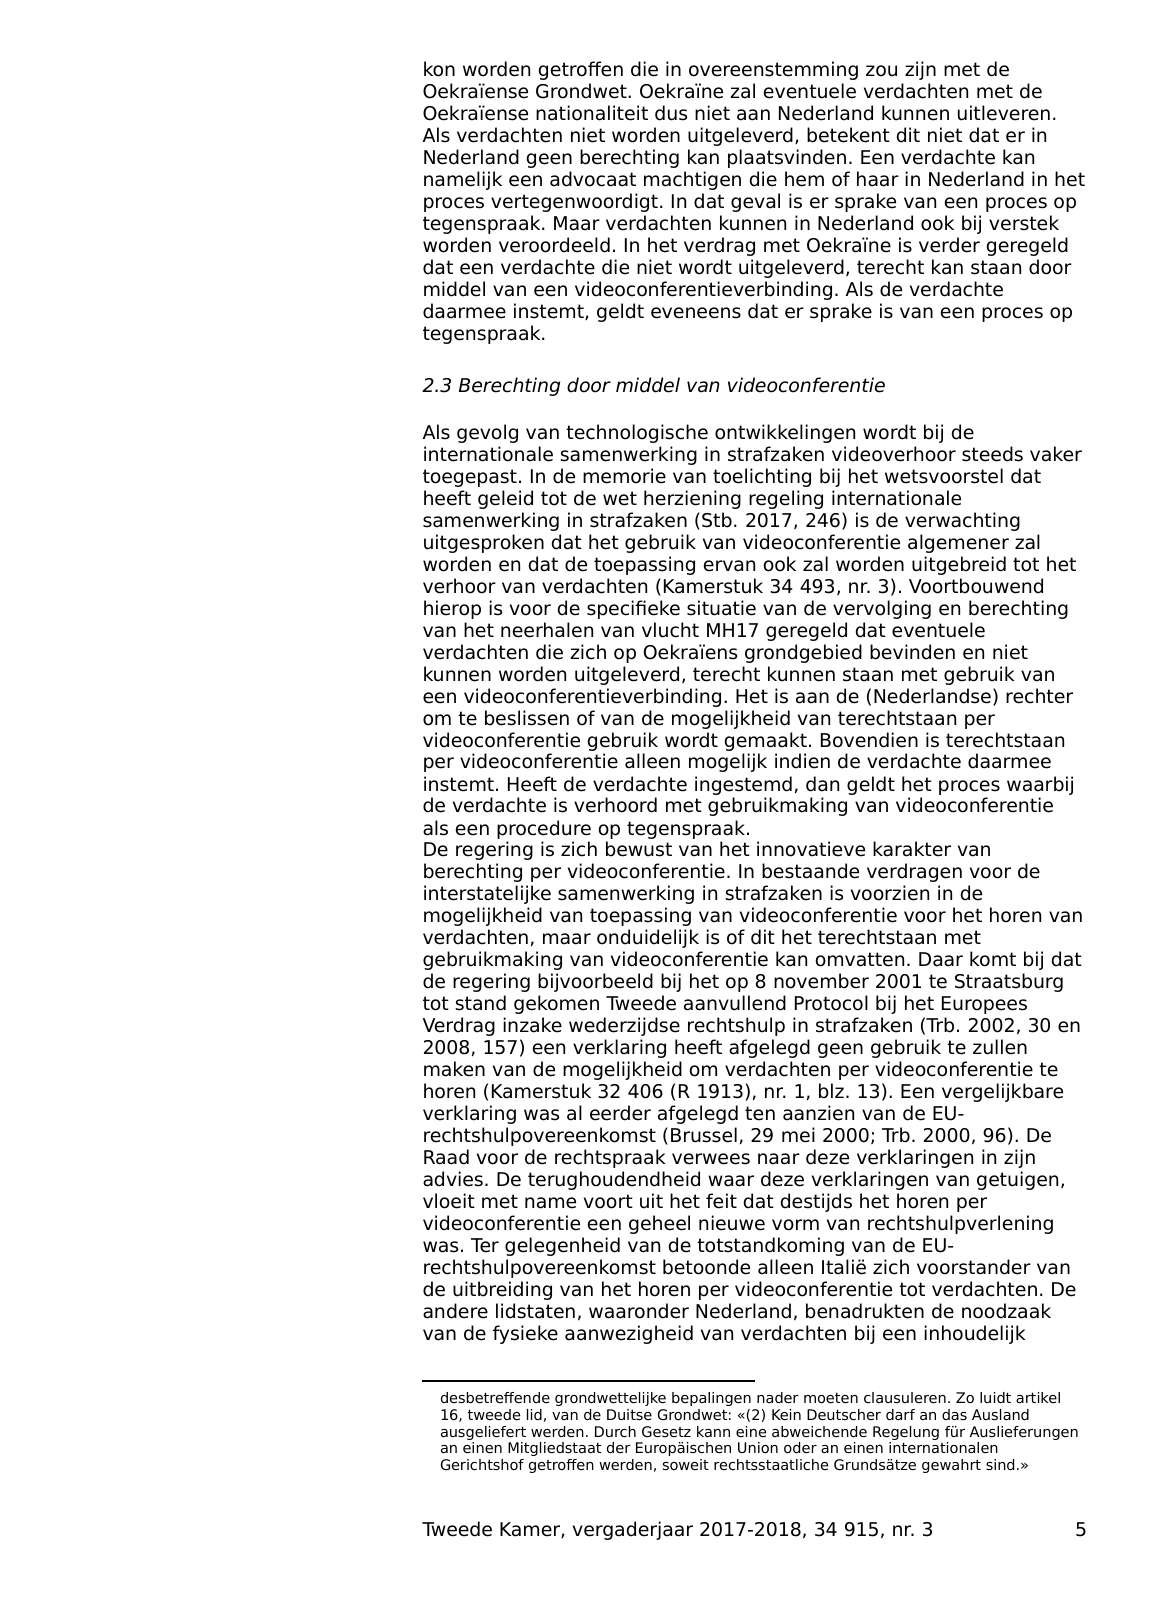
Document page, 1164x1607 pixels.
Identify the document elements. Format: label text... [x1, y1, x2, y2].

text desbetreffende grondwettelijke bepalingen nader moeten clausuleren. Zo luidt artikel 16, tweede lid, van de Duitse Grondwet: «(2) Kein Deutscher darf an das Ausland ausgeliefert werden. Durch Gesetz kann eine abweichende Regelung für Auslieferungen an einen Mitgliedstaat der Europäischen Union oder an einen internationalen Gerichtshof getroffen werden, soweit rechtsstaatliche Grundsätze gewahrt sind.» [422, 1390, 1087, 1474]
text De regering is zich bewust van het innovatieve karakter van berechting per videoconferentie. In bestaande verdragen voor de interstatelijke samenwerking in strafzaken is voorzien in de mogelijkheid van toepassing van videoconferentie voor het horen van verdachten, maar onduidelijk is of dit het terechtstaan met gebruikmaking van videoconferentie kan omvatten. Daar komt bij dat de regering bijvoorbeeld bij het op 8 november 2001 te Straatsburg tot stand gekomen Tweede aanvullend Protocol bij het Europees Verdrag inzake wederzijdse rechtshulp in strafzaken (Trb. 2002, 30 en 2008, 157) een verklaring heeft afgelegd geen gebruik te zullen maken van de mogelijkheid om verdachten per videoconferentie te horen (Kamerstuk 32 406 (R 1913), nr. 1, blz. 13). Een vergelijkbare verklaring was al eerder afgelegd ten aanzien van de EU- rechtshulpovereenkomst (Brussel, 29 mei 2000; Trb. 2000, 96). De Raad voor de rechtspraak verwees naar deze verklaringen in zijn advies. De terughoudendheid waar deze verklaringen van getuigen, vloeit met name voort uit het feit dat destijds het horen per videoconferentie een geheel nieuwe vorm van rechtshulpverlening was. Ter gelegenheid van de totstandkoming van de EU-rechtshulpovereenkomst betoonde alleen Italië zich voorstander van de uitbreiding van het horen per videoconferentie tot verdachten. De andere lidstaten, waaronder Nederland, benadrukten de noodzaak van de fysieke aanwezigheid van verdachten bij een inhoudelijk [422, 839, 1087, 1345]
text Als verdachten niet worden uitgeleverd, betekent dit niet dat er in Nederland geen berechting kan plaatsvinden. Een verdachte kan namelijk een advocaat machtigen die hem of haar in Nederland in het proces vertegenwoordigt. In dat geval is er sprake van een proces op tegenspraak. Maar verdachten kunnen in Nederland ook bij verstek worden veroordeeld. In het verdrag met Oekraïne is verder geregeld dat een verdachte die niet wordt uitgeleverd, terecht kan staan door middel van een videoconferentieverbinding. Als de verdachte daarmee instemt, geldt eveneens dat er sprake is van een proces op tegenspraak. [422, 125, 1087, 345]
text kon worden getroffen die in overeenstemming zou zijn met de Oekraïense Grondwet. Oekraïne zal eventuele verdachten met de Oekraïense nationaliteit dus niet aan Nederland kunnen uitleveren. [422, 59, 1087, 125]
text Als gevolg van technologische ontwikkelingen wordt bij de internationale samenwerking in strafzaken videoverhoor steeds vaker toegepast. In de memorie van toelichting bij het wetsvoorstel dat heeft geleid tot de wet herziening regeling internationale samenwerking in strafzaken (Stb. 2017, 246) is de verwachting uitgesproken dat het gebruik van videoconferentie algemener zal worden en dat de toepassing ervan ook zal worden uitgebreid tot het verhoor van verdachten (Kamerstuk 34 493, nr. 3). Voortbouwend hierop is voor de specifieke situatie van de vervolging en berechting van het neerhalen van vlucht MH17 geregeld dat eventuele verdachten die zich op Oekraïens grondgebied bevinden en niet kunnen worden uitgeleverd, terecht kunnen staan met gebruik van een videoconferentieverbinding. Het is aan de (Nederlandse) rechter om te beslissen of van de mogelijkheid van terechtstaan per videoconferentie gebruik wordt gemaakt. Bovendien is terechtstaan per videoconferentie alleen mogelijk indien de verdachte daarmee instemt. Heeft de verdachte ingestemd, dan geldt het proces waarbij de verdachte is verhoord met gebruikmaking van videoconferentie als een procedure op tegenspraak. [422, 422, 1087, 839]
subtitle 2.3 Berechting door middel van videoconferentie [422, 375, 1087, 397]
